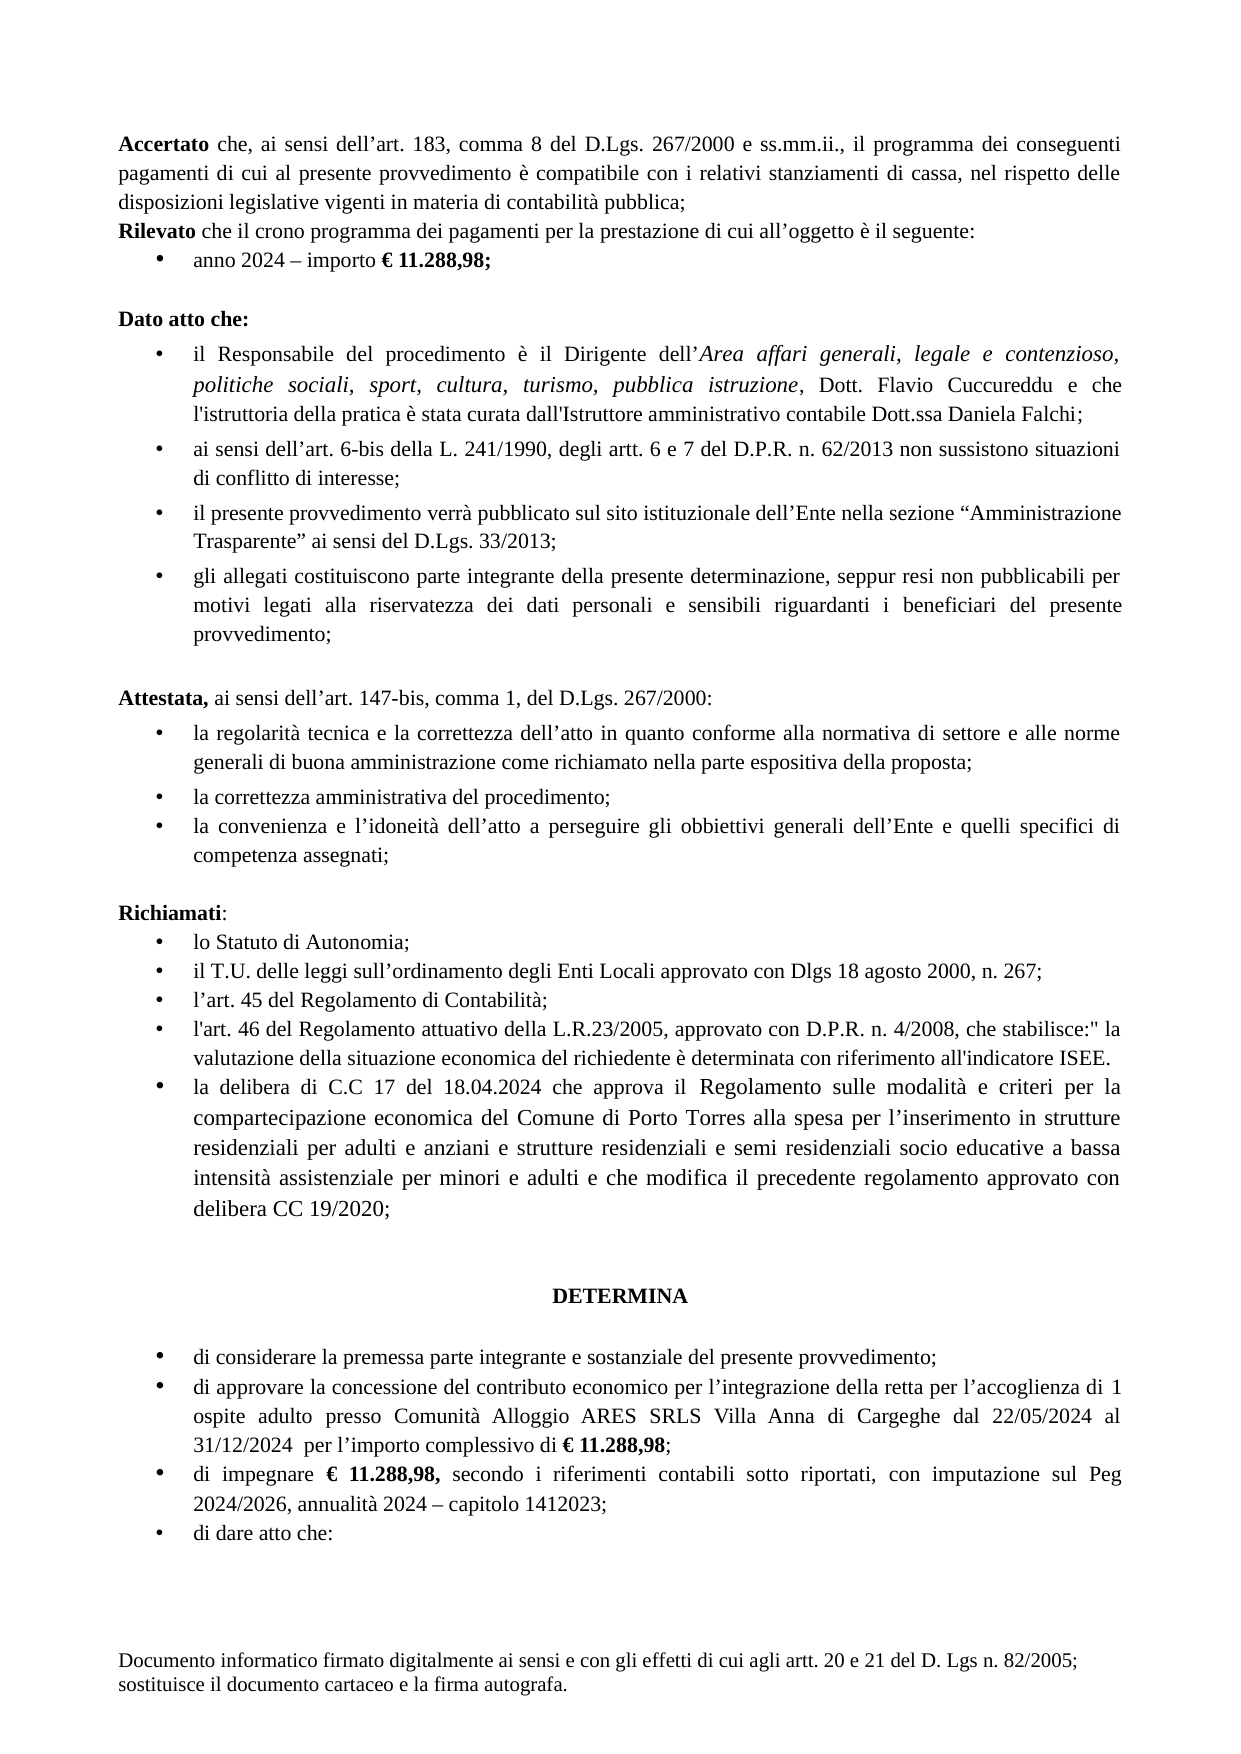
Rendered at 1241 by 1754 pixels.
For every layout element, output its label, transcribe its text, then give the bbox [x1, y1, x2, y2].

list la convenienza e l’idoneità dell’atto a perseguire gli obbiettivi generali dell’Ente e quelli specifici di competenza assegnati; [156, 813, 1122, 867]
list di impegnare € 11.288,98, secondo i riferimenti contabili sotto riportati, con imputazione sul Peg 2024/2026, annualità 2024 – capitolo 1412023; [156, 1461, 1122, 1516]
list il T.U. delle leggi sull’ordinamento degli Enti Locali approvato con Dlgs 18 agosto 2000, n. 267; [156, 958, 1122, 983]
list l’art. 45 del Regolamento di Contabilità; [156, 987, 1122, 1012]
list il Responsabile del procedimento è il Dirigente dell’Area affari generali, legale e contenzioso, politiche sociali, sport, cultura, turismo, pubblica istruzione, Dott. Flavio Cuccureddu e che l'istruttoria della pratica è stata curata dall'Istruttore amministrativo contabile Dott.ssa Daniela Falchi; [156, 340, 1122, 426]
list la regolarità tecnica e la correttezza dell’atto in quanto conforme alla normativa di settore e alle norme generali di buona amministrazione come richiamato nella parte espositiva della proposta; [156, 720, 1122, 774]
list di considerare la premessa parte integrante e sostanziale del presente provvedimento; [156, 1344, 1122, 1370]
text DETERMINA [118, 1283, 1122, 1308]
list lo Statuto di Autonomia; [156, 929, 1122, 954]
text Rilevato che il crono programma dei pagamenti per la prestazione di cui all’oggetto è il seguente: [118, 218, 1122, 243]
text Attestata, ai sensi dell’art. 147-bis, comma 1, del D.Lgs. 267/2000: [118, 685, 1122, 710]
text Dato atto che: [118, 306, 1122, 331]
list la correttezza amministrativa del procedimento; [156, 784, 1122, 809]
list di approvare la concessione del contributo economico per l’integrazione della retta per l’accoglienza di 1 ospite adulto presso Comunità Alloggio ARES SRLS Villa Anna di Cargeghe dal 22/05/2024 al 31/12/2024 per l’importo complessivo di € 11.288,98; [156, 1374, 1122, 1458]
text Accertato che, ai sensi dell’art. 183, comma 8 del D.Lgs. 267/2000 e ss.mm.ii., il programma dei conseguenti pagamenti di cui al presente provvedimento è compatibile con i relativi stanziamenti di cassa, nel rispetto delle disposizioni legislative vigenti in materia di contabilità pubblica; [118, 131, 1122, 214]
list ai sensi dell’art. 6-bis della L. 241/1990, degli artt. 6 e 7 del D.P.R. n. 62/2013 non sussistono situazioni di conflitto di interesse; [156, 436, 1122, 490]
list anno 2024 – importo € 11.288,98; [156, 247, 1122, 273]
list gli allegati costituiscono parte integrante della presente determinazione, seppur resi non pubblicabili per motivi legati alla riservatezza dei dati personali e sensibili riguardanti i beneficiari del presente provvedimento; [156, 563, 1122, 646]
list la delibera di C.C 17 del 18.04.2024 che approva il Regolamento sulle modalità e criteri per la compartecipazione economica del Comune di Porto Torres alla spesa per l’inserimento in strutture residenziali per adulti e anziani e strutture residenziali e semi residenziali socio educative a bassa intensità assistenziale per minori e adulti e che modifica il precedente regolamento approvato con delibera CC 19/2020; [156, 1073, 1122, 1221]
list il presente provvedimento verrà pubblicato sul sito istituzionale dell’Ente nella sezione “Amministrazione Trasparente” ai sensi del D.Lgs. 33/2013; [156, 499, 1122, 554]
text Richiamati: [118, 900, 1122, 925]
list l'art. 46 del Regolamento attuativo della L.R.23/2005, approvato con D.P.R. n. 4/2008, che stabilisce:" la valutazione della situazione economica del richiedente è determinata con riferimento all'indicatore ISEE. [156, 1016, 1122, 1070]
list di dare atto che: [156, 1520, 1122, 1545]
